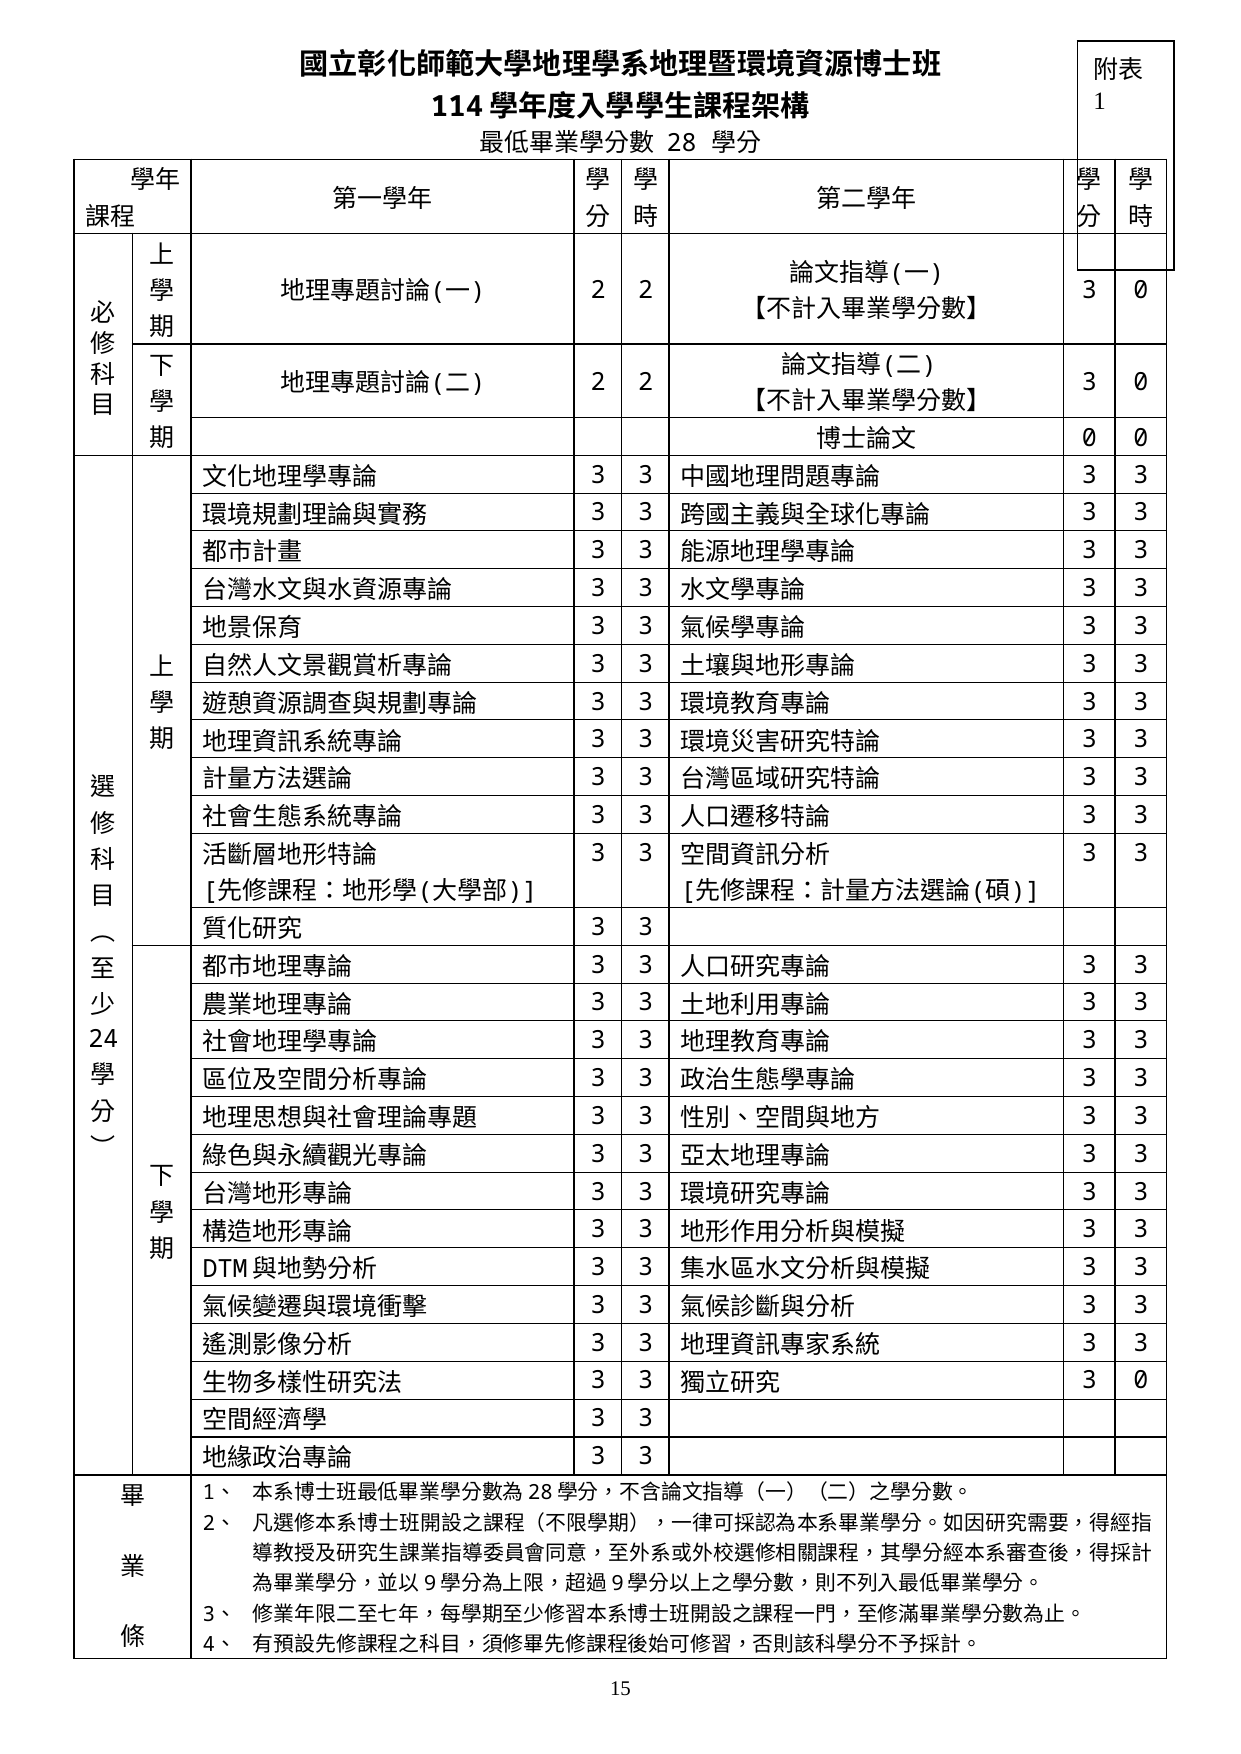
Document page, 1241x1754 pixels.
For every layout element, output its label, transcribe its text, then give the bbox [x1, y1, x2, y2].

table_header 第二學年 [670, 160, 1063, 232]
table_cell 3 [1116, 1210, 1166, 1247]
table_cell 3 [1064, 234, 1114, 343]
table_cell 3 [622, 984, 668, 1020]
table_cell 跨國主義與全球化專論 [670, 494, 1063, 530]
table_cell 3 [575, 1286, 621, 1323]
table_cell [670, 1400, 1063, 1436]
table_cell 3 [1116, 946, 1166, 982]
table_cell 3 [1064, 645, 1114, 682]
table_cell [670, 1438, 1063, 1474]
table_cell 農業地理專論 [192, 984, 573, 1020]
table_cell 社會生態系統專論 [192, 796, 573, 833]
table_cell 地形作用分析與模擬 [670, 1210, 1063, 1247]
table_cell 3 [575, 946, 621, 982]
table_cell 2 [622, 345, 668, 417]
table_cell 博士論文 [670, 418, 1063, 455]
table_cell 環境規劃理論與實務 [192, 494, 573, 530]
table_cell 能源地理學專論 [670, 531, 1063, 568]
table_cell 3 [1064, 984, 1114, 1020]
table_cell 社會地理學專論 [192, 1021, 573, 1058]
table_cell 3 [575, 1097, 621, 1134]
table_cell 3 [622, 1362, 668, 1398]
table_cell 3 [622, 1173, 668, 1209]
table_cell 上 學 期 [133, 456, 190, 945]
table_cell 必 修 科目 [75, 234, 132, 455]
table_cell 3 [622, 1400, 668, 1436]
table_cell 構造地形專論 [192, 1210, 573, 1247]
text 114學年度入學學生課程架構 [75, 83, 1077, 125]
table_cell 環境研究專論 [670, 1173, 1063, 1209]
table_cell 地理教育專論 [670, 1021, 1063, 1058]
table_cell [1116, 1400, 1166, 1436]
text 國立彰化師範大學地理學系地理暨環境資源博士班 [1116, 160, 1166, 233]
table_cell 區位及空間分析專論 [192, 1059, 573, 1096]
table_cell 3 [1064, 1021, 1114, 1058]
table_cell 3 [1116, 1248, 1166, 1285]
table_cell [1064, 1400, 1114, 1436]
table_header 學時 [622, 160, 668, 232]
table_cell [670, 908, 1063, 945]
table_cell 3 [575, 456, 621, 492]
table_cell 3 [1064, 796, 1114, 833]
table_cell [1116, 908, 1166, 945]
table_cell 3 [622, 531, 668, 568]
table_cell 3 [1116, 1286, 1166, 1323]
table_cell 3 [575, 1400, 621, 1436]
table_cell 2 [622, 234, 668, 343]
table_cell 氣候變遷與環境衝擊 [192, 1286, 573, 1323]
table_cell 地理資訊系統專論 [192, 720, 573, 757]
table_header 學分 [575, 160, 621, 232]
table_cell 3 [1064, 569, 1114, 606]
table_cell 3 [1116, 607, 1166, 644]
text 國立彰化師範大學地理學系地理暨環境資源博士班 [1116, 234, 1166, 269]
table_cell 3 [575, 494, 621, 530]
table_cell 3 [575, 834, 621, 907]
table_cell 3 [575, 569, 621, 606]
table_cell 3 [575, 720, 621, 757]
text 國立彰化師範大學地理學系地理暨環境資源博士班 [1078, 160, 1114, 233]
table_cell 下 學 期 [133, 946, 190, 1474]
table_cell 3 [575, 1324, 621, 1361]
table_cell 3 [1064, 1059, 1114, 1096]
table_cell 3 [575, 1210, 621, 1247]
table_cell 3 [622, 1021, 668, 1058]
table_cell 3 [1064, 683, 1114, 719]
table_cell [622, 418, 668, 455]
table_cell 3 [1116, 1021, 1166, 1058]
table_cell 2 [575, 345, 621, 417]
table_header 第一學年 [192, 160, 573, 232]
table_cell 地理專題討論(二) [192, 345, 573, 417]
table_cell 3 [1116, 796, 1166, 833]
table_cell 3 [575, 683, 621, 719]
text 國立彰化師範大學地理學系地理暨環境資源博士班 [1078, 42, 1173, 269]
table_cell 3 [1064, 1135, 1114, 1172]
table_cell 3 [1116, 531, 1166, 568]
table_cell 集水區水文分析與模擬 [670, 1248, 1063, 1285]
table_cell 3 [575, 984, 621, 1020]
table_cell 3 [622, 720, 668, 757]
table_cell 論文指導(一) 【不計入畢業學分數】 [670, 234, 1063, 343]
table_cell 地理資訊專家系統 [670, 1324, 1063, 1361]
table_cell 自然人文景觀賞析專論 [192, 645, 573, 682]
table_cell 3 [622, 946, 668, 982]
table_cell 都市計畫 [192, 531, 573, 568]
table_cell 政治生態學專論 [670, 1059, 1063, 1096]
table_cell 上 學 期 [133, 234, 190, 343]
table_cell 3 [1116, 720, 1166, 757]
table_cell 3 [622, 1210, 668, 1247]
table_cell 3 [1064, 456, 1114, 492]
table_cell 3 [622, 1135, 668, 1172]
table_header 學年 課程 [75, 160, 190, 232]
table_cell 3 [1116, 758, 1166, 795]
table_cell 3 [575, 645, 621, 682]
table_cell 3 [575, 908, 621, 945]
table_cell 氣候學專論 [670, 607, 1063, 644]
table_cell 地景保育 [192, 607, 573, 644]
table_cell 0 [1116, 345, 1166, 417]
table_cell 3 [1116, 1059, 1166, 1096]
table_cell 人口遷移特論 [670, 796, 1063, 833]
table_cell 3 [1116, 456, 1166, 492]
table_cell 3 [1064, 531, 1114, 568]
table_cell 3 [1116, 1135, 1166, 1172]
table_cell 質化研究 [192, 908, 573, 945]
table_cell 土地利用專論 [670, 984, 1063, 1020]
text 國立彰化師範大學地理學系地理暨環境資源博士班 [1078, 234, 1114, 269]
table_cell 空間資訊分析 [先修課程：計量方法選論(碩)] [670, 834, 1063, 907]
table_cell 3 [1064, 1248, 1114, 1285]
table_cell 3 [1116, 984, 1166, 1020]
table_cell 3 [622, 796, 668, 833]
table_cell 亞太地理專論 [670, 1135, 1063, 1172]
table_cell 活斷層地形特論 [先修課程：地形學(大學部)] [192, 834, 573, 907]
table_cell 3 [622, 1324, 668, 1361]
table_cell DTM與地勢分析 [192, 1248, 573, 1285]
table_cell 3 [1064, 345, 1114, 417]
table_cell 3 [1116, 1324, 1166, 1361]
table_cell [575, 418, 621, 455]
table_cell 都市地理專論 [192, 946, 573, 982]
table_cell 3 [1116, 1097, 1166, 1134]
table_cell 3 [622, 1438, 668, 1474]
table_cell 3 [622, 683, 668, 719]
table_cell 3 [575, 758, 621, 795]
table_cell 土壤與地形專論 [670, 645, 1063, 682]
table_cell 3 [575, 1021, 621, 1058]
text 附表1 [1093, 49, 1158, 114]
table_cell 遊憩資源調查與規劃專論 [192, 683, 573, 719]
table_cell 空間經濟學 [192, 1400, 573, 1436]
table_cell 3 [622, 758, 668, 795]
table_cell 3 [575, 1248, 621, 1285]
table_cell 文化地理學專論 [192, 456, 573, 492]
table_cell 3 [1116, 1173, 1166, 1209]
table_cell 0 [1116, 1362, 1166, 1398]
table_cell 本系博士班最低畢業學分數為28學分，不含論文指導（一）（二）之學分數。 凡選修本系博士班開設之課程（不限學期），一律可採認為本系畢業學分。如因研究需要，得經指導教授及研究生課業指導委員會同意，至外系或外校選修相關課程，其學分經本系審查後，得採計為畢業學分，並以9學分為上限，超過9學分以上之學分數，則不列入最低畢業學分。 修業年限二至七年，每學期至少修習本系博士班開設之課程一門，至修滿畢業學分數為止。 有預設先修課程之科目，須修畢先修課程後始可修習，否則該科學分不予採計。 已修滿畢業學分數，但學位論文尚未完成者，每學期註冊後應至少修習「博士論文」一門，以維學籍，否則應辦理休學。 申請博士學位考試前，應修習且通過「臺灣學術倫理教育資源中心」網路教學平台之「學術研究倫理教育」課程。 博二以上研究生可選修「獨立研究」。學生修習獨立研究可不限一次，唯畢業學分最多採計3學分。 [192, 1476, 1166, 1657]
table_cell 環境教育專論 [670, 683, 1063, 719]
table_cell 畢 業 條 [75, 1476, 190, 1657]
table_cell 3 [1064, 1173, 1114, 1209]
table_cell [1064, 1438, 1114, 1474]
table_cell 選 修 科 目 ︵ 至 少 24 學 分 ︶ [75, 456, 132, 1474]
table_cell 3 [575, 1362, 621, 1398]
table_cell 環境災害研究特論 [670, 720, 1063, 757]
table_cell 計量方法選論 [192, 758, 573, 795]
table_header 學分 [1064, 160, 1077, 232]
table_cell 3 [1116, 834, 1166, 907]
table_cell 3 [1064, 758, 1114, 795]
table_cell 3 [575, 1135, 621, 1172]
table_cell 3 [1116, 569, 1166, 606]
table_cell 中國地理問題專論 [670, 456, 1063, 492]
text 國立彰化師範大學地理學系地理暨環境資源博士班 [75, 40, 1077, 83]
text 最低畢業學分數 28 學分 [75, 125, 1077, 158]
table_cell 生物多樣性研究法 [192, 1362, 573, 1398]
table_cell 3 [622, 569, 668, 606]
table_cell 3 [1064, 1210, 1114, 1247]
table_cell 獨立研究 [670, 1362, 1063, 1398]
table_cell 3 [622, 494, 668, 530]
table_cell 台灣地形專論 [192, 1173, 573, 1209]
table_cell 地緣政治專論 [192, 1438, 573, 1474]
table_cell 水文學專論 [670, 569, 1063, 606]
table_cell 3 [575, 607, 621, 644]
table_cell 3 [1064, 494, 1114, 530]
table_cell 人口研究專論 [670, 946, 1063, 982]
table_cell 台灣區域研究特論 [670, 758, 1063, 795]
table_cell 3 [1116, 683, 1166, 719]
table_cell 3 [1064, 607, 1114, 644]
table_cell 地理思想與社會理論專題 [192, 1097, 573, 1134]
table_cell [1116, 1438, 1166, 1474]
table_cell 3 [575, 1173, 621, 1209]
table_cell 3 [1116, 494, 1166, 530]
table_cell 3 [622, 1059, 668, 1096]
table_cell 0 [1116, 418, 1166, 455]
table_cell 3 [1064, 946, 1114, 982]
table_cell 氣候診斷與分析 [670, 1286, 1063, 1323]
table_cell [192, 418, 573, 455]
table_cell 3 [1064, 1097, 1114, 1134]
table_cell 地理專題討論(一) [192, 234, 573, 343]
table_cell 3 [1064, 1324, 1114, 1361]
table_cell 下 學 期 [133, 345, 190, 455]
table_cell 3 [575, 1059, 621, 1096]
table_cell 3 [622, 908, 668, 945]
table_cell 3 [622, 1286, 668, 1323]
table_cell 論文指導(二) 【不計入畢業學分數】 [670, 345, 1063, 417]
table_cell 3 [622, 834, 668, 907]
table_cell 3 [575, 796, 621, 833]
table_cell 2 [575, 234, 621, 343]
table_cell 3 [1064, 1362, 1114, 1398]
table_cell 3 [575, 531, 621, 568]
table_cell 3 [1116, 645, 1166, 682]
table_cell [1064, 908, 1114, 945]
table_cell 3 [1064, 720, 1114, 757]
table_cell 3 [622, 607, 668, 644]
table_cell 綠色與永續觀光專論 [192, 1135, 573, 1172]
table_cell 3 [1064, 1286, 1114, 1323]
table_cell 3 [575, 1438, 621, 1474]
table_cell 遙測影像分析 [192, 1324, 573, 1361]
table_cell 性別、空間與地方 [670, 1097, 1063, 1134]
table_cell 0 [1116, 271, 1166, 343]
table_cell 台灣水文與水資源專論 [192, 569, 573, 606]
table_cell 3 [622, 1248, 668, 1285]
table_cell 0 [1064, 418, 1114, 455]
table_cell 3 [1064, 834, 1114, 907]
table_cell 3 [622, 645, 668, 682]
table_cell 3 [622, 456, 668, 492]
table_cell 3 [622, 1097, 668, 1134]
